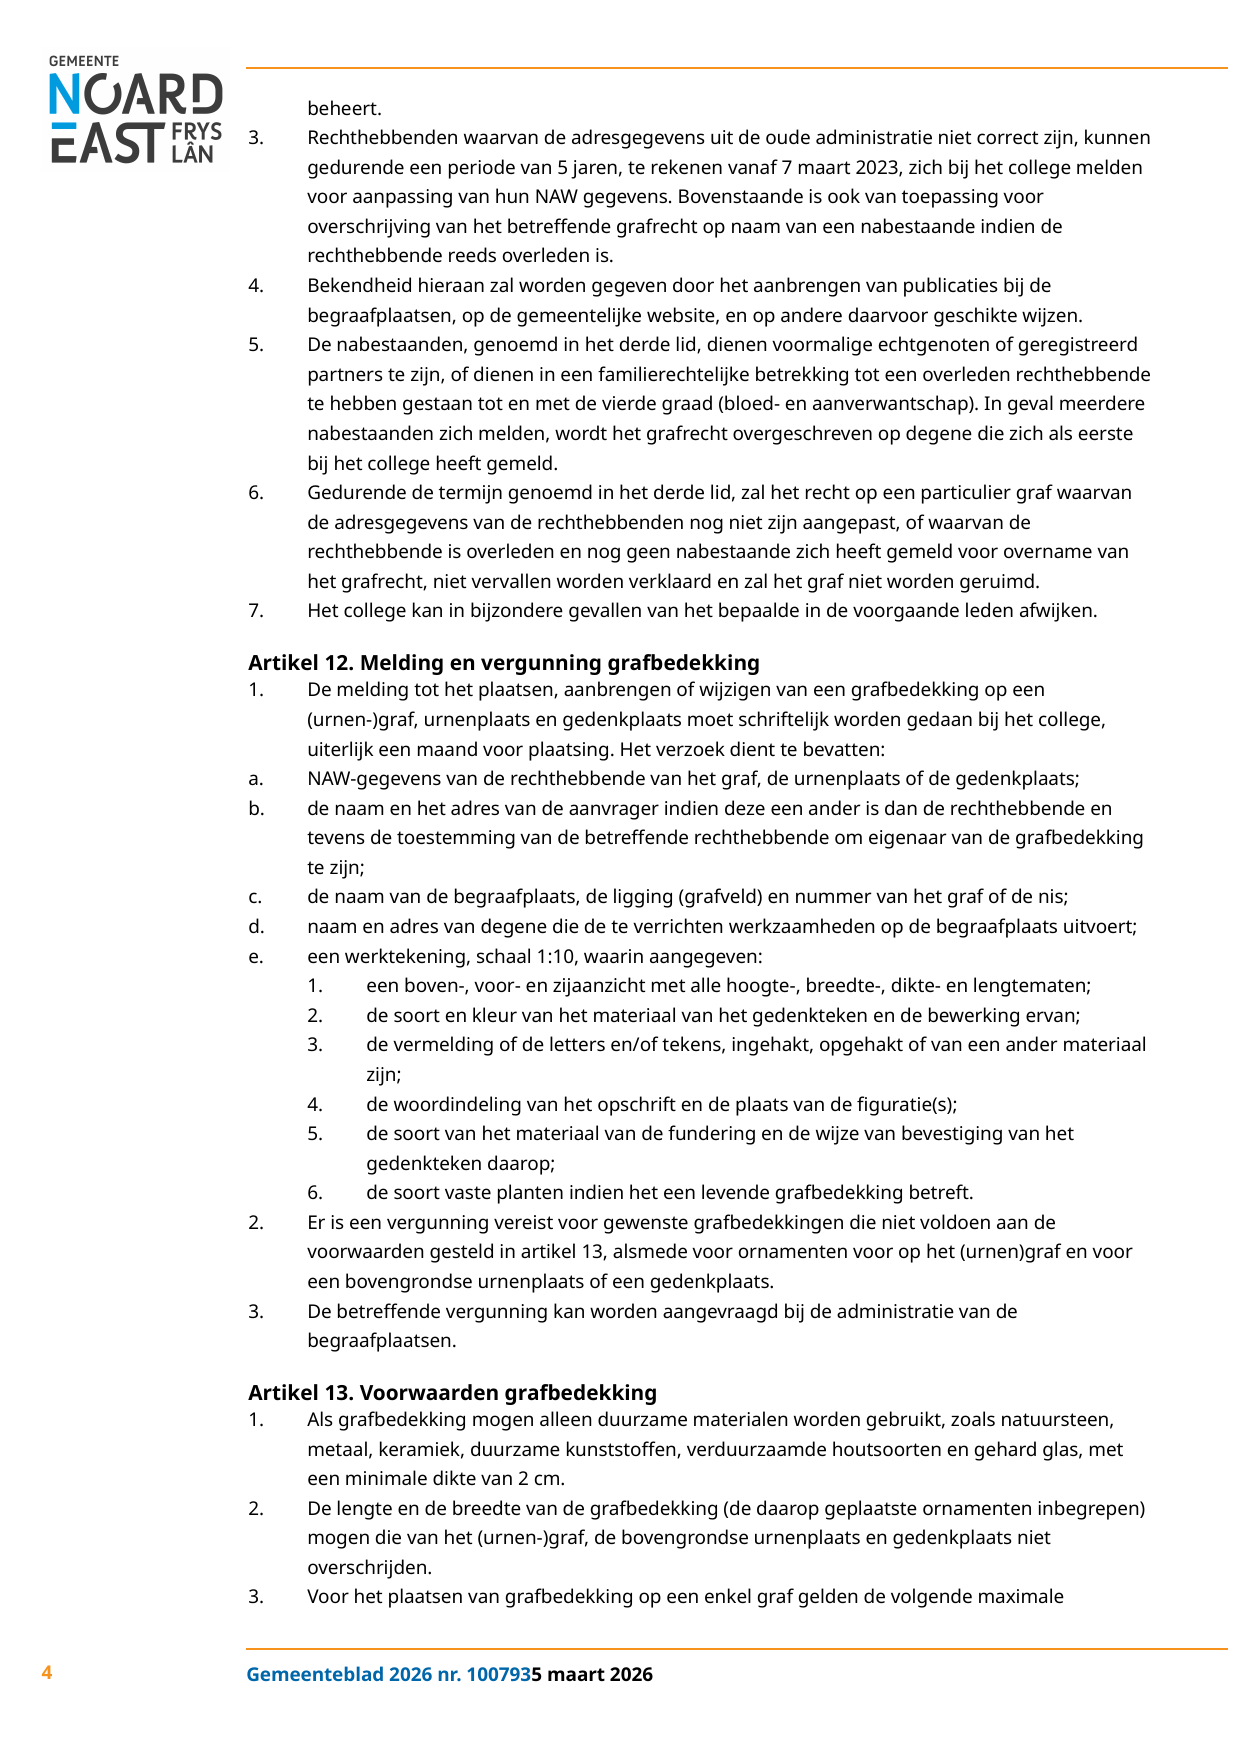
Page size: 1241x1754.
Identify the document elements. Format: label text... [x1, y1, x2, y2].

list Bekendheid hieraan zal worden gegeven door het aanbrengen van publicaties bij de begraafplaatsen, op de gemeentelijke website, en op andere daarvoor geschikte wijzen. [248, 272, 1152, 328]
list De betreffende vergunning kan worden aangevraagd bij de administratie van de begraafplaatsen. [248, 1298, 1152, 1353]
list Als grafbedekking mogen alleen duurzame materialen worden gebruikt, zoals natuursteen, metaal, keramiek, duurzame kunststoffen, verduurzaamde houtsoorten en gehard glas, met een minimale dikte van 2 cm. [248, 1406, 1152, 1491]
list de soort en kleur van het materiaal van het gedenkteken en de bewerking ervan; [307, 1002, 1152, 1028]
text Artikel 13. Voorwaarden grafbedekking [248, 1378, 1152, 1406]
list De nabestaanden, genoemd in het derde lid, dienen voormalige echtgenoten of geregistreerd partners te zijn, of dienen in een familierechtelijke betrekking tot een overleden rechthebbende te hebben gestaan tot en met de vierde graad (bloed- en aanverwantschap). In geval meerdere nabestaanden zich melden, wordt het grafrecht overgeschreven op degene die zich als eerste bij het college heeft gemeld. [248, 331, 1152, 476]
list de vermelding of de letters en/of tekens, ingehakt, opgehakt of van een ander materiaal zijn; [307, 1032, 1152, 1087]
list De lengte en de breedte van de grafbedekking (de daarop geplaatste ornamenten inbegrepen) mogen die van het (urnen-)graf, de bovengrondse urnenplaats en gedenkplaats niet overschrijden. [248, 1495, 1152, 1580]
list Voor het plaatsen van grafbedekking op een enkel graf gelden de volgende maximale [248, 1584, 1152, 1609]
text Artikel 12. Melding en vergunning grafbedekking [248, 648, 1152, 677]
list NAW-gegevens van de rechthebbende van het graf, de urnenplaats of de gedenkplaats; [248, 765, 1152, 791]
list beheert. [248, 95, 1152, 121]
picture [41, 47, 231, 172]
list de naam van de begraafplaats, de ligging (grafveld) en nummer van het graf of de nis; [248, 884, 1152, 909]
list de soort van het materiaal van de fundering en de wijze van bevestiging van het gedenkteken daarop; [307, 1120, 1152, 1176]
list Het college kan in bijzondere gevallen van het bepaalde in de voorgaande leden afwijken. [248, 598, 1152, 623]
list Er is een vergunning vereist voor gewenste grafbedekkingen die niet voldoen aan de voorwaarden gesteld in artikel 13, alsmede voor ornamenten voor op het (urnen)graf en voor een bovengrondse urnenplaats of een gedenkplaats. [248, 1209, 1152, 1294]
list naam en adres van degene die de te verrichten werkzaamheden op de begraafplaats uitvoert; [248, 913, 1152, 939]
list een werktekening, schaal 1:10, waarin aangegeven: [248, 943, 1152, 968]
list de woordindeling van het opschrift en de plaats van de figuratie(s); [307, 1091, 1152, 1116]
list de naam en het adres van de aanvrager indien deze een ander is dan de rechthebbende en tevens de toestemming van de betreffende rechthebbende om eigenaar van de grafbedekking te zijn; [248, 795, 1152, 880]
list een boven-, voor- en zijaanzicht met alle hoogte-, breedte-, dikte- en lengtematen; [307, 972, 1152, 998]
list Rechthebbenden waarvan de adresgegevens uit de oude administratie niet correct zijn, kunnen gedurende een periode van 5 jaren, te rekenen vanaf 7 maart 2023, zich bij het college melden voor aanpassing van hun NAW gegevens. Bovenstaande is ook van toepassing voor overschrijving van het betreffende grafrecht op naam van een nabestaande indien de rechthebbende reeds overleden is. [248, 124, 1152, 268]
list Gedurende de termijn genoemd in het derde lid, zal het recht op een particulier graf waarvan de adresgegevens van de rechthebbenden nog niet zijn aangepast, of waarvan de rechthebbende is overleden en nog geen nabestaande zich heeft gemeld voor overname van het grafrecht, niet vervallen worden verklaard en zal het graf niet worden geruimd. [248, 479, 1152, 594]
list de soort vaste planten indien het een levende grafbedekking betreft. [307, 1179, 1152, 1205]
list De melding tot het plaatsen, aanbrengen of wijzigen van een grafbedekking op een (urnen-)graf, urnenplaats en gedenkplaats moet schriftelijk worden gedaan bij het college, uiterlijk een maand voor plaatsing. Het verzoek dient te bevatten: [248, 677, 1152, 761]
